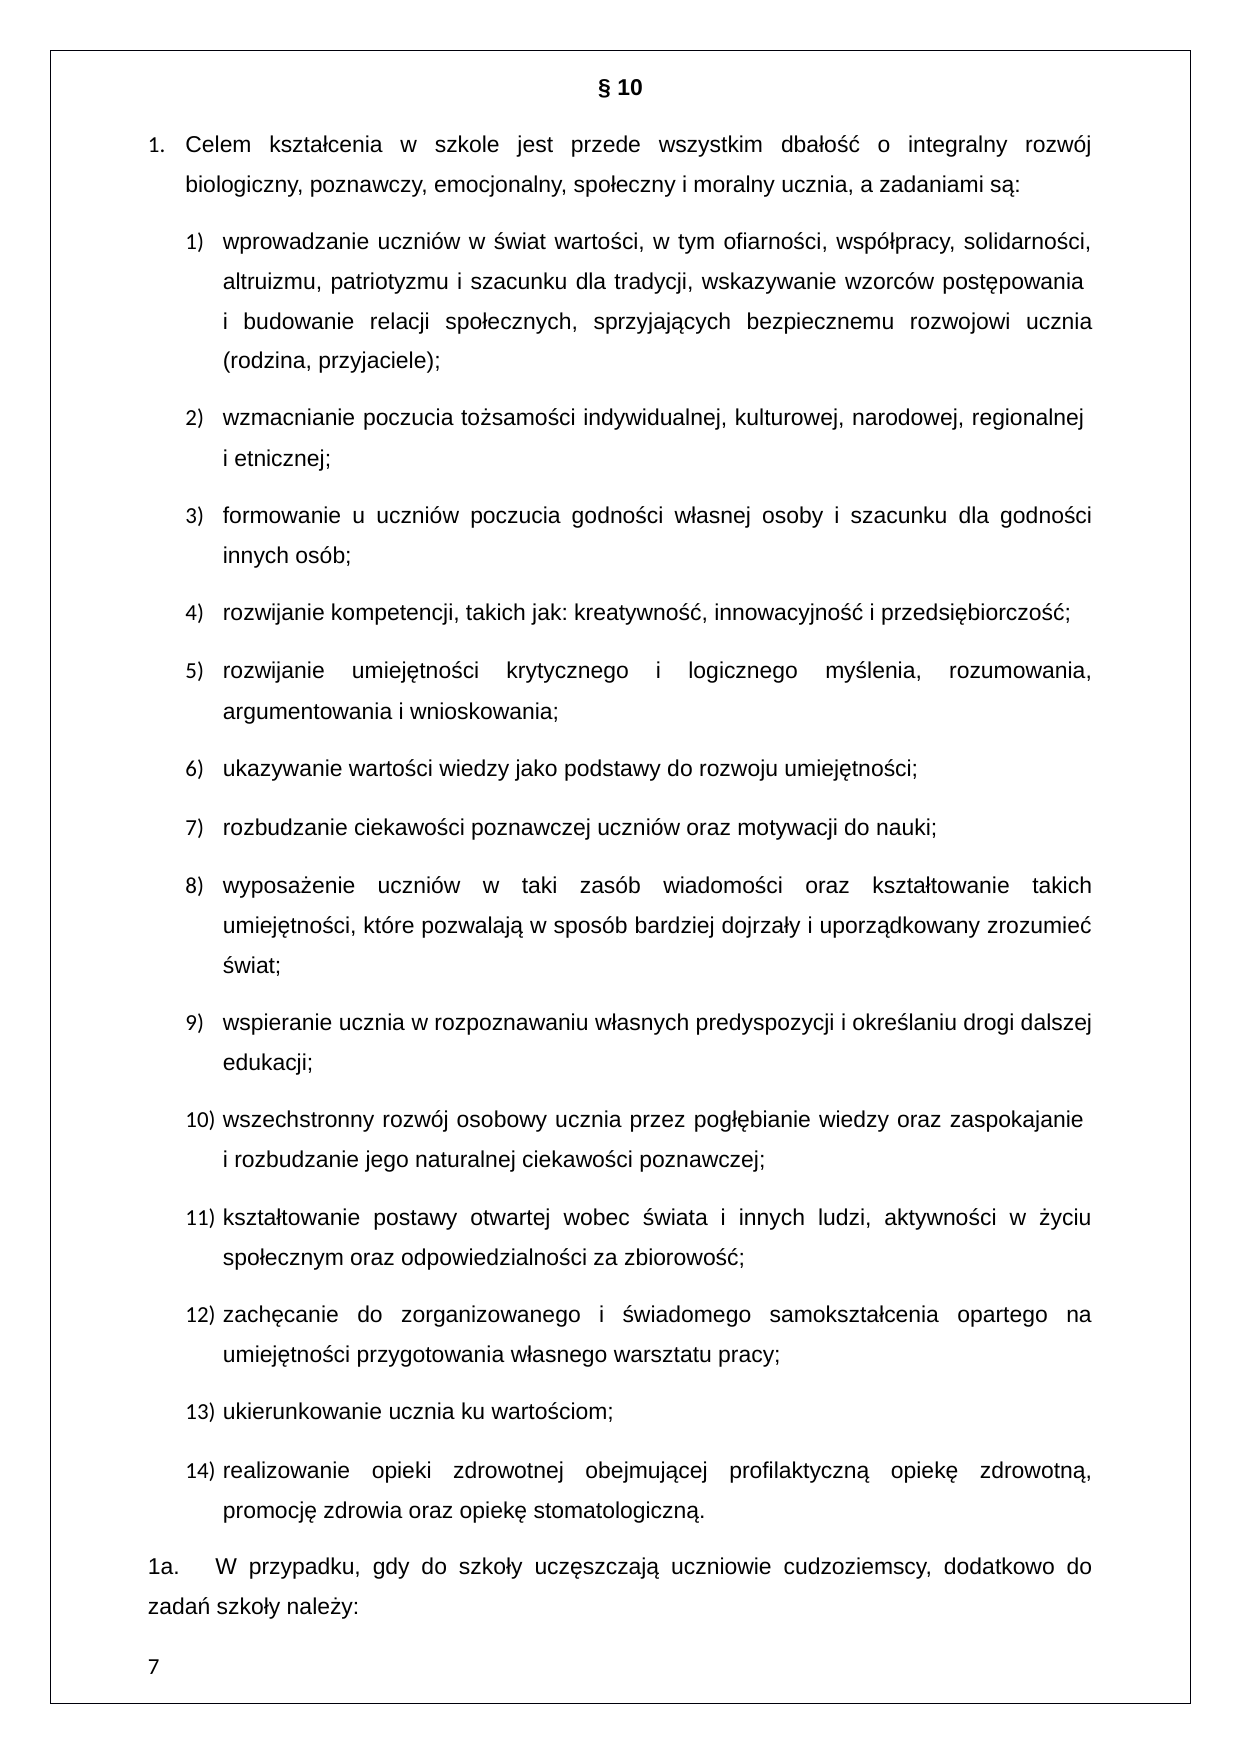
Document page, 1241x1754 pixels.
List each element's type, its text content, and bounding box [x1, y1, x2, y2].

list formowanie u uczniów poczucia godności własnej osoby i szacunku dla godności innych osób; [185, 501, 1092, 568]
list rozbudzanie ciekawości poznawczej uczniów oraz motywacji do nauki; [185, 813, 1092, 841]
list wszechstronny rozwój osobowy ucznia przez pogłębianie wiedzy oraz zaspokajanie i rozbudzanie jego naturalnej ciekawości poznawczej; [185, 1105, 1092, 1173]
list Celem kształcenia w szkole jest przede wszystkim dbałość o integralny rozwój biologiczny, poznawczy, emocjonalny, społeczny i moralny ucznia, a zadaniami są: [148, 130, 1092, 197]
list zachęcanie do zorganizowanego i świadomego samokształcenia opartego na umiejętności przygotowania własnego warsztatu pracy; [185, 1300, 1092, 1367]
text 1a. W przypadku, gdy do szkoły uczęszczają uczniowie cudzoziemscy, dodatkowo do zadań szkoły należy: [148, 1553, 1092, 1619]
list rozwijanie kompetencji, takich jak: kreatywność, innowacyjność i przedsiębiorczość; [185, 598, 1092, 626]
list realizowanie opieki zdrowotnej obejmującej profilaktyczną opiekę zdrowotną, promocję zdrowia oraz opiekę stomatologiczną. [185, 1456, 1092, 1523]
list ukazywanie wartości wiedzy jako podstawy do rozwoju umiejętności; [185, 754, 1092, 782]
list wprowadzanie uczniów w świat wartości, w tym ofiarności, współpracy, solidarności, altruizmu, patriotyzmu i szacunku dla tradycji, wskazywanie wzorców postępowania i budowanie relacji społecznych, sprzyjających bezpiecznemu rozwojowi ucznia (rodzina, przyjaciele); [185, 227, 1092, 374]
list kształtowanie postawy otwartej wobec świata i innych ludzi, aktywności w życiu społecznym oraz odpowiedzialności za zbiorowość; [185, 1203, 1092, 1270]
list rozwijanie umiejętności krytycznego i logicznego myślenia, rozumowania, argumentowania i wnioskowania; [185, 657, 1092, 724]
text § 10 [148, 74, 1092, 100]
list wspieranie ucznia w rozpoznawaniu własnych predyspozycji i określaniu drogi dalszej edukacji; [185, 1008, 1092, 1076]
list ukierunkowanie ucznia ku wartościom; [185, 1397, 1092, 1425]
list wzmacnianie poczucia tożsamości indywidualnej, kulturowej, narodowej, regionalnej i etnicznej; [185, 403, 1092, 471]
list wyposażenie uczniów w taki zasób wiadomości oraz kształtowanie takich umiejętności, które pozwalają w sposób bardziej dojrzały i uporządkowany zrozumieć świat; [185, 871, 1092, 978]
